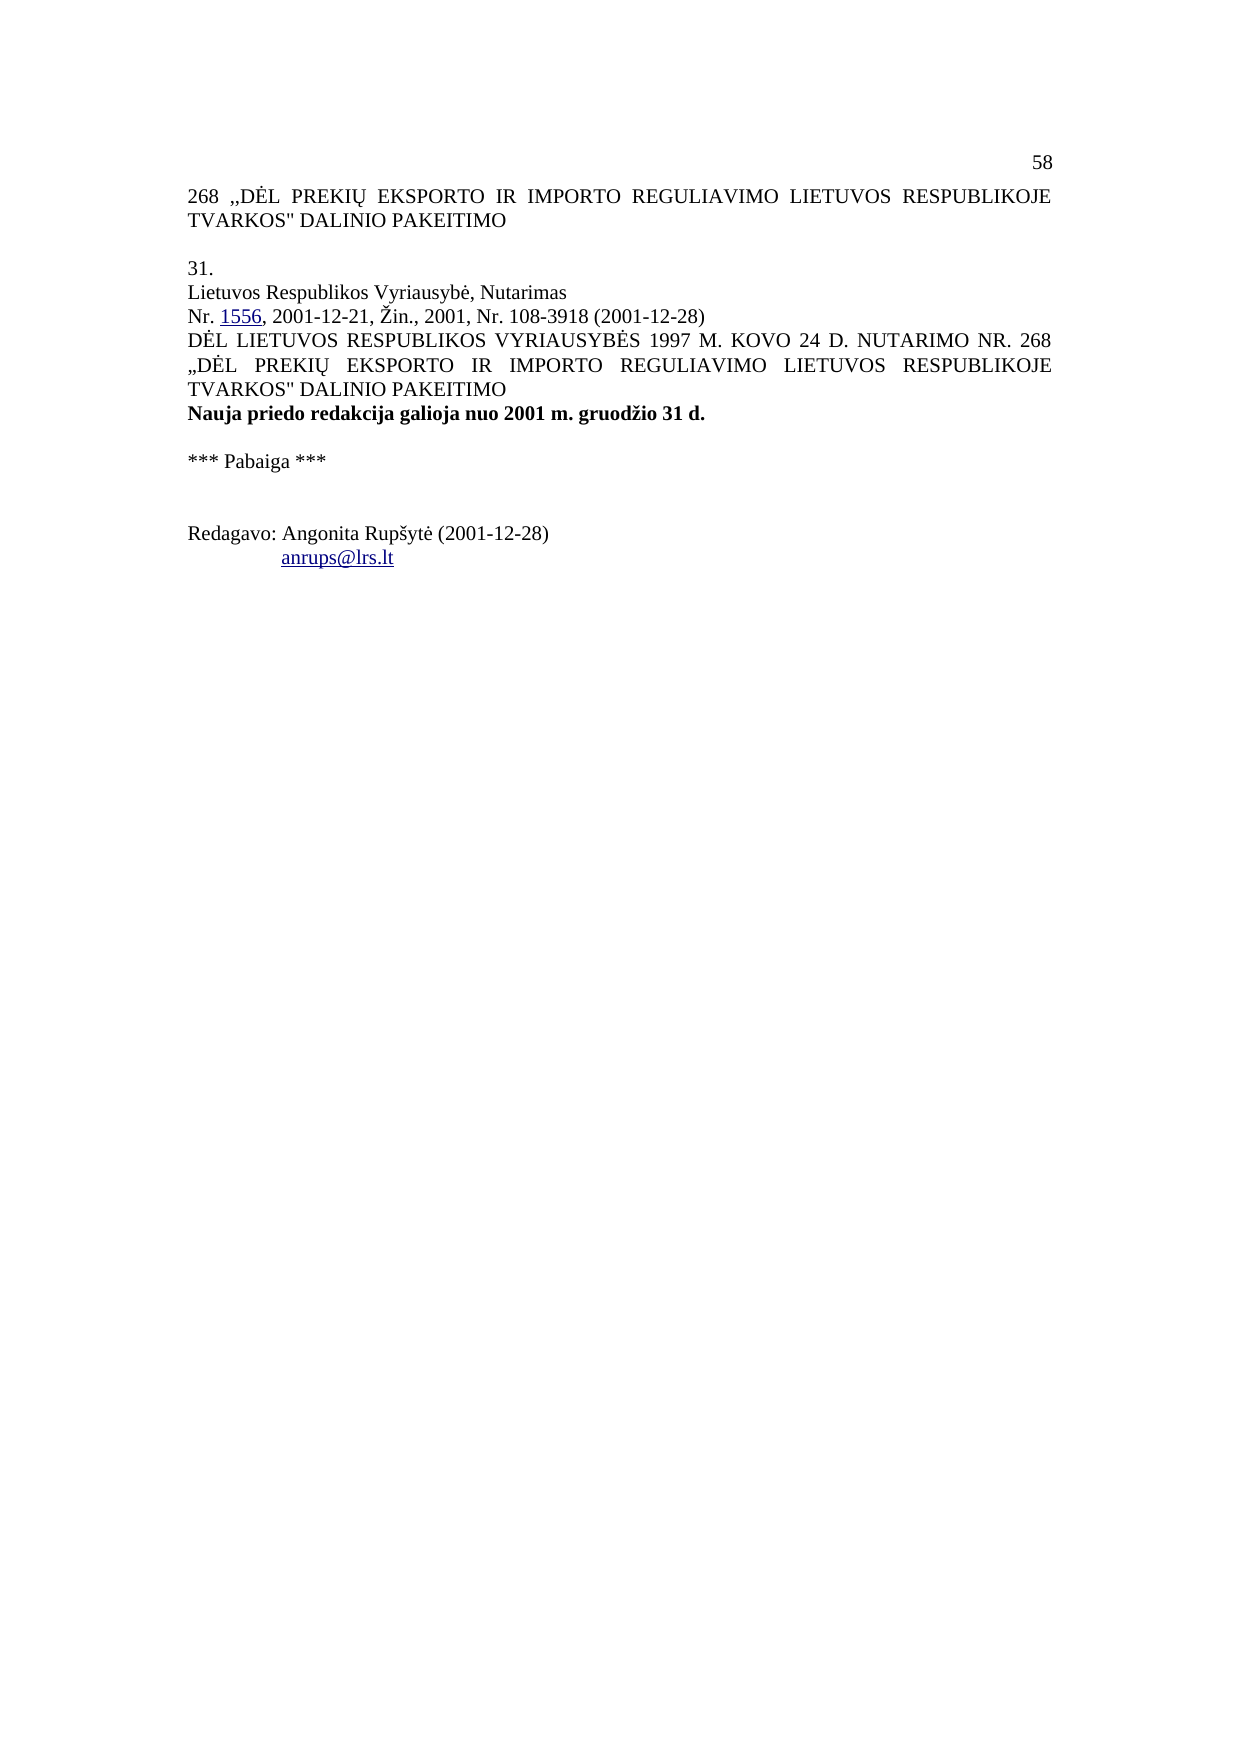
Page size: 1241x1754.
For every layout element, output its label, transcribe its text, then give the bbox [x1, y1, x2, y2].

text DĖL LIETUVOS RESPUBLIKOS VYRIAUSYBĖS 1997 M. KOVO 24 D. NUTARIMO NR. 268 „DĖL PREKIŲ EKSPORTO IR IMPORTO REGULIAVIMO LIETUVOS RESPUBLIKOJE TVARKOS" DALINIO PAKEITIMO [187, 328, 1053, 401]
text Nr. 1556, 2001-12-21, Žin., 2001, Nr. 108-3918 (2001-12-28) [187, 304, 1053, 328]
text Lietuvos Respublikos Vyriausybė, Nutarimas [187, 280, 1053, 304]
text Nauja priedo redakcija galioja nuo 2001 m. gruodžio 31 d. [187, 401, 1053, 425]
text Redagavo: Angonita Rupšytė (2001-12-28) [187, 521, 1053, 545]
text 268 ,,DĖL PREKIŲ EKSPORTO IR IMPORTO REGULIAVIMO LIETUVOS RESPUBLIKOJE TVARKOS" DALINIO PAKEITIMO [187, 184, 1053, 232]
text anrups@lrs.lt [187, 545, 1053, 569]
text *** Pabaiga *** [187, 449, 1053, 473]
text 31. [187, 256, 1053, 280]
